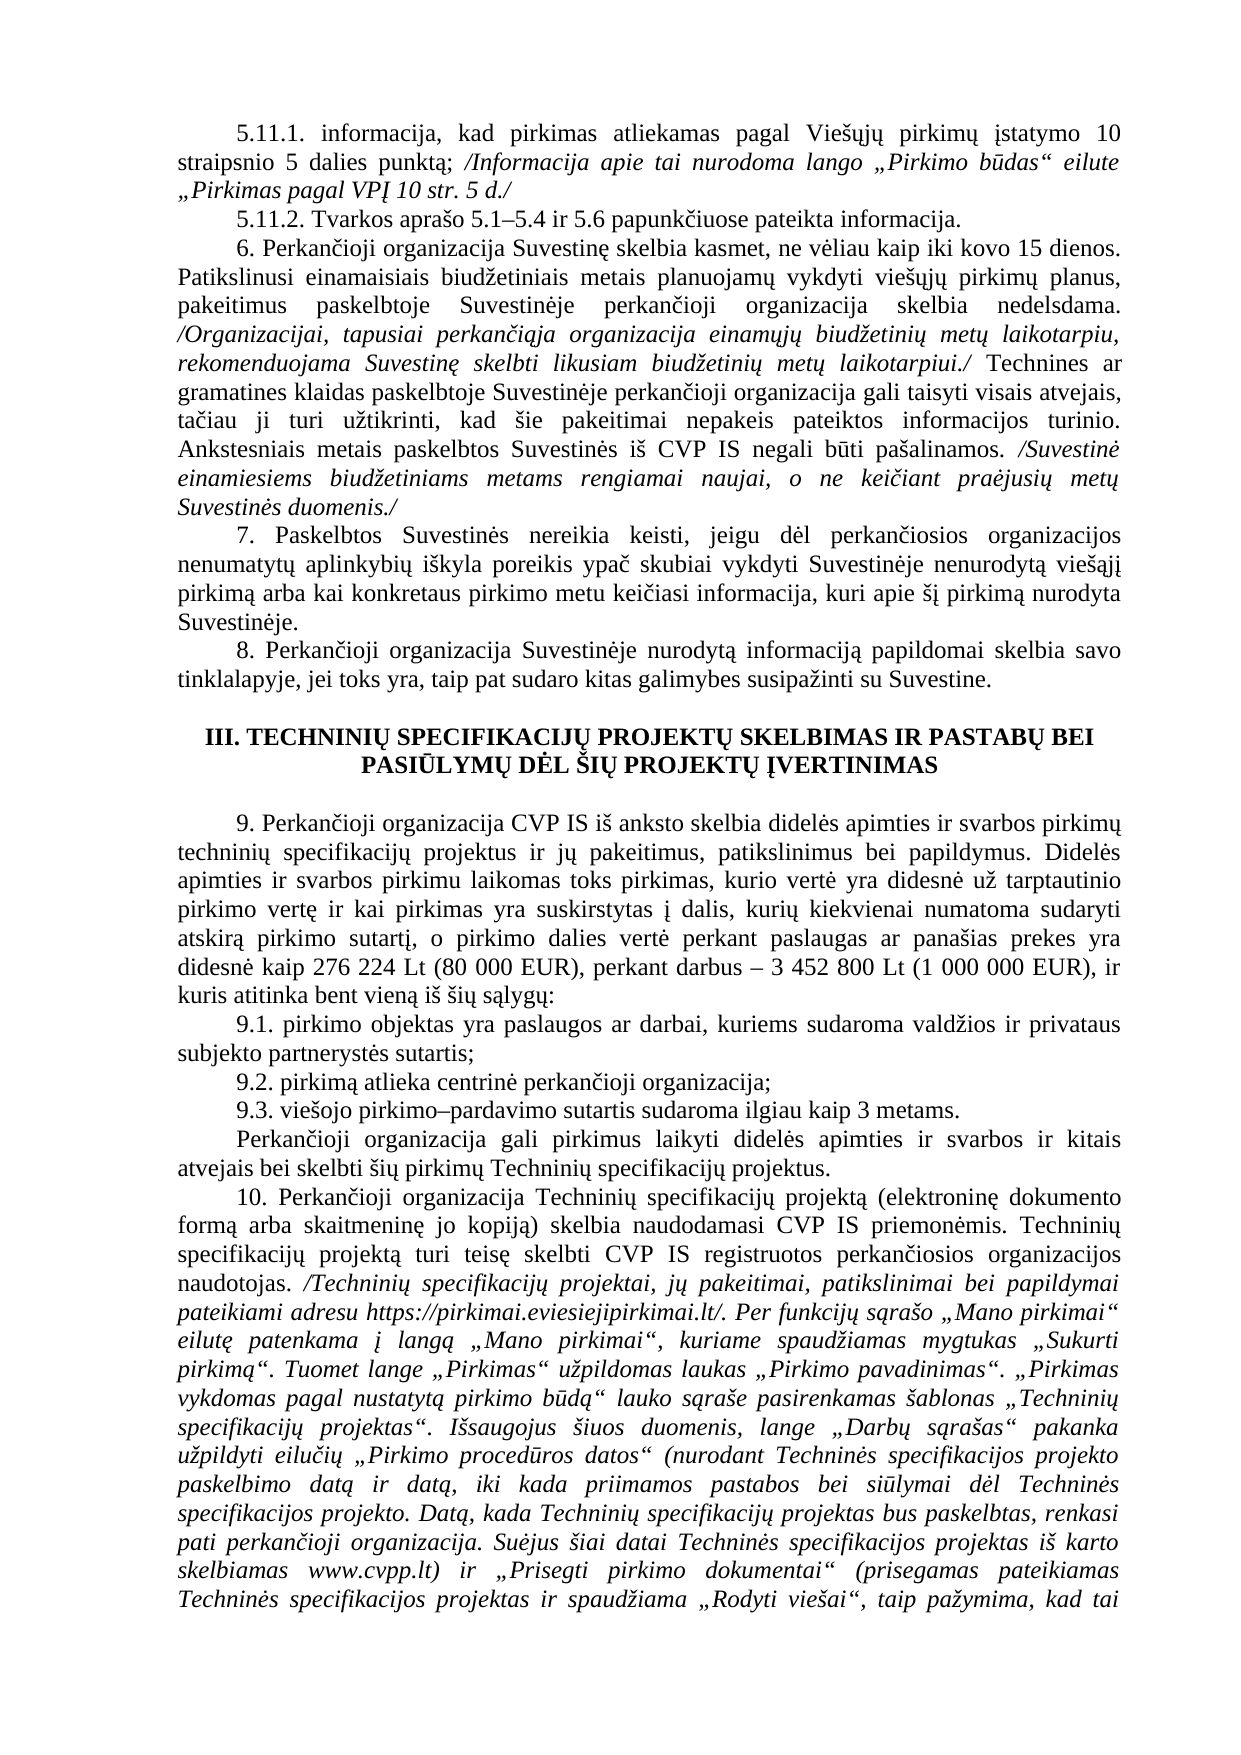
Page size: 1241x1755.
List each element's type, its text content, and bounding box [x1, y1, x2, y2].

text 8. Perkančioji organizacija Suvestinėje nurodytą informaciją papildomai skelbia savo tinklalapyje, jei toks yra, taip pat sudaro kitas galimybes susipažinti su Suvestine. [177, 636, 1122, 693]
text 7. Paskelbtos Suvestinės nereikia keisti, jeigu dėl perkančiosios organizacijos nenumatytų aplinkybių iškyla poreikis ypač skubiai vykdyti Suvestinėje nenurodytą viešąjį pirkimą arba kai konkretaus pirkimo metu keičiasi informacija, kuri apie šį pirkimą nurodyta Suvestinėje. [177, 521, 1122, 636]
text 10. Perkančioji organizacija Techninių specifikacijų projektą (elektroninę dokumento formą arba skaitmeninę jo kopiją) skelbia naudodamasi CVP IS priemonėmis. Techninių specifikacijų projektą turi teisę skelbti CVP IS registruotos perkančiosios organizacijos naudotojas. /Techninių specifikacijų projektai, jų pakeitimai, patikslinimai bei papildymai pateikiami adresu https://pirkimai.eviesiejipirkimai.lt/. Per funkcijų sąrašo „Mano pirkimai“ eilutę patenkama į langą „Mano pirkimai“, kuriame spaudžiamas mygtukas „Sukurti pirkimą“. Tuomet lange „Pirkimas“ užpildomas laukas „Pirkimo pavadinimas“. „Pirkimas vykdomas pagal nustatytą pirkimo būdą“ lauko sąraše pasirenkamas šablonas „Techninių specifikacijų projektas“. Išsaugojus šiuos duomenis, lange „Darbų sąrašas“ pakanka užpildyti eilučių „Pirkimo procedūros datos“ (nurodant Techninės specifikacijos projekto paskelbimo datą ir datą, iki kada priimamos pastabos bei siūlymai dėl Techninės specifikacijos projekto. Datą, kada Techninių specifikacijų projektas bus paskelbtas, renkasi pati perkančioji organizacija. Suėjus šiai datai Techninės specifikacijos projektas iš karto skelbiamas www.cvpp.lt) ir „Prisegti pirkimo dokumentai“ (prisegamas pateikiamas Techninės specifikacijos projektas ir spaudžiama „Rodyti viešai“, taip pažymima, kad tai [177, 1182, 1122, 1613]
text 9.2. pirkimą atlieka centrinė perkančioji organizacija; [177, 1067, 1122, 1096]
text 5.11.2. Tvarkos aprašo 5.1–5.4 ir 5.6 papunkčiuose pateikta informacija. [177, 204, 1122, 233]
text 6. Perkančioji organizacija Suvestinę skelbia kasmet, ne vėliau kaip iki kovo 15 dienos. Patikslinusi einamaisiais biudžetiniais metais planuojamų vykdyti viešųjų pirkimų planus, pakeitimus paskelbtoje Suvestinėje perkančioji organizacija skelbia nedelsdama. /Organizacijai, tapusiai perkančiąja organizacija einamųjų biudžetinių metų laikotarpiu, rekomenduojama Suvestinę skelbti likusiam biudžetinių metų laikotarpiui./ Technines ar gramatines klaidas paskelbtoje Suvestinėje perkančioji organizacija gali taisyti visais atvejais, tačiau ji turi užtikrinti, kad šie pakeitimai nepakeis pateiktos informacijos turinio. Ankstesniais metais paskelbtos Suvestinės iš CVP IS negali būti pašalinamos. /Suvestinė einamiesiems biudžetiniams metams rengiamai naujai, o ne keičiant praėjusių metų Suvestinės duomenis./ [177, 233, 1122, 521]
text III. TECHNINIŲ SPECIFIKACIJŲ PROJEKTŲ SKELBIMAS IR PASTABŲ BEI PASIŪLYMŲ DĖL ŠIŲ PROJEKTŲ ĮVERTINIMAS [177, 722, 1122, 779]
text Perkančioji organizacija gali pirkimus laikyti didelės apimties ir svarbos ir kitais atvejais bei skelbti šių pirkimų Techninių specifikacijų projektus. [177, 1124, 1122, 1182]
text 5.11.1. informacija, kad pirkimas atliekamas pagal Viešųjų pirkimų įstatymo 10 straipsnio 5 dalies punktą; /Informacija apie tai nurodoma lango „Pirkimo būdas“ eilute „Pirkimas pagal VPĮ 10 str. 5 d./ [177, 118, 1122, 204]
text 9.3. viešojo pirkimo–pardavimo sutartis sudaroma ilgiau kaip 3 metams. [177, 1096, 1122, 1124]
text 9.1. pirkimo objektas yra paslaugos ar darbai, kuriems sudaroma valdžios ir privataus subjekto partnerystės sutartis; [177, 1009, 1122, 1067]
text 9. Perkančioji organizacija CVP IS iš anksto skelbia didelės apimties ir svarbos pirkimų techninių specifikacijų projektus ir jų pakeitimus, patikslinimus bei papildymus. Didelės apimties ir svarbos pirkimu laikomas toks pirkimas, kurio vertė yra didesnė už tarptautinio pirkimo vertę ir kai pirkimas yra suskirstytas į dalis, kurių kiekvienai numatoma sudaryti atskirą pirkimo sutartį, o pirkimo dalies vertė perkant paslaugas ar panašias prekes yra didesnė kaip 276 224 Lt (80 000 EUR), perkant darbus – 3 452 800 Lt (1 000 000 EUR), ir kuris atitinka bent vieną iš šių sąlygų: [177, 808, 1122, 1009]
